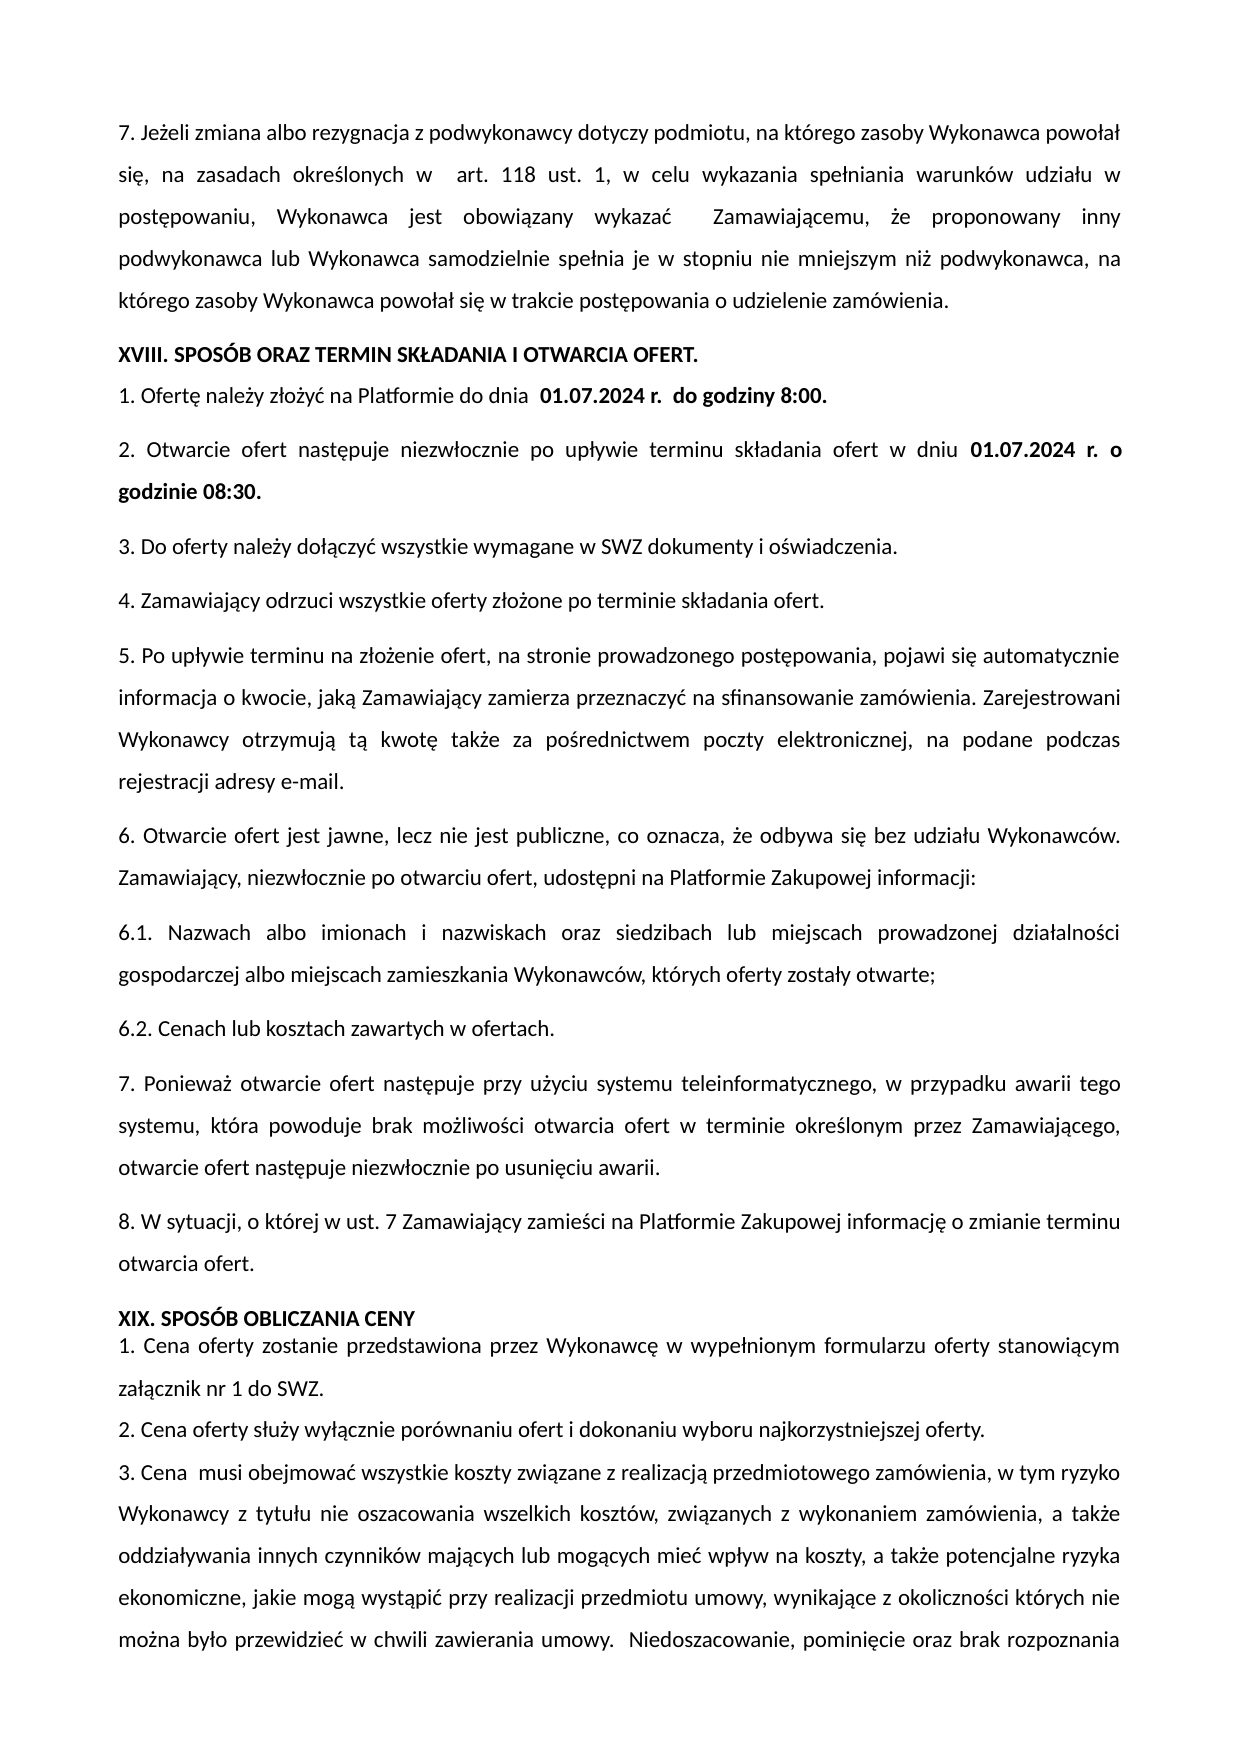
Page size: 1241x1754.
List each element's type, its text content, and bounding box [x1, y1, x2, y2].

text XIX. SPOSÓB OBLICZANIA CENY [118, 1304, 1122, 1332]
text 4. Zamawiający odrzuci wszystkie oferty złożone po terminie składania ofert. [118, 586, 1122, 614]
text XVIII. SPOSÓB ORAZ TERMIN SKŁADANIA I OTWARCIA OFERT. [118, 341, 1122, 368]
text 6.1. Nazwach albo imionach i nazwiskach oraz siedzibach lub miejscach prowadzonej działalności gospodarczej albo miejscach zamieszkania Wykonawców, których oferty zostały otwarte; [118, 918, 1122, 988]
text 2. Otwarcie ofert następuje niezwłocznie po upływie terminu składania ofert w dniu 01.07.2024 r. o godzinie 08:30. [118, 436, 1122, 506]
text 2. Cena oferty służy wyłącznie porównaniu ofert i dokonaniu wyboru najkorzystniejszej oferty. [118, 1416, 1122, 1444]
text 6.2. Cenach lub kosztach zawartych w ofertach. [118, 1014, 1122, 1042]
text 5. Po upływie terminu na złożenie ofert, na stronie prowadzonego postępowania, pojawi się automatycznie informacja o kwocie, jaką Zamawiający zamierza przeznaczyć na sfinansowanie zamówienia. Zarejestrowani Wykonawcy otrzymują tą kwotę także za pośrednictwem poczty elektronicznej, na podane podczas rejestracji adresy e-mail. [118, 641, 1122, 795]
text 3. Do oferty należy dołączyć wszystkie wymagane w SWZ dokumenty i oświadczenia. [118, 532, 1122, 560]
text 3. Cena musi obejmować wszystkie koszty związane z realizacją przedmiotowego zamówienia, w tym ryzyko Wykonawcy z tytułu nie oszacowania wszelkich kosztów, związanych z wykonaniem zamówienia, a także oddziaływania innych czynników mających lub mogących mieć wpływ na koszty, a także potencjalne ryzyka ekonomiczne, jakie mogą wystąpić przy realizacji przedmiotu umowy, wynikające z okoliczności których nie można było przewidzieć w chwili zawierania umowy. Niedoszacowanie, pominięcie oraz brak rozpoznania [118, 1458, 1122, 1653]
text 1. Ofertę należy złożyć na Platformie do dnia 01.07.2024 r. do godziny 8:00. [118, 381, 1122, 409]
text 1. Cena oferty zostanie przedstawiona przez Wykonawcę w wypełnionym formularzu oferty stanowiącym załącznik nr 1 do SWZ. [118, 1332, 1122, 1402]
text 8. W sytuacji, o której w ust. 7 Zamawiający zamieści na Platformie Zakupowej informację o zmianie terminu otwarcia ofert. [118, 1207, 1122, 1277]
text 7. Jeżeli zmiana albo rezygnacja z podwykonawcy dotyczy podmiotu, na którego zasoby Wykonawca powołał się, na zasadach określonych w art. 118 ust. 1, w celu wykazania spełniania warunków udziału w postępowaniu, Wykonawca jest obowiązany wykazać Zamawiającemu, że proponowany inny podwykonawca lub Wykonawca samodzielnie spełnia je w stopniu nie mniejszym niż podwykonawca, na którego zasoby Wykonawca powołał się w trakcie postępowania o udzielenie zamówienia. [118, 118, 1122, 314]
text 6. Otwarcie ofert jest jawne, lecz nie jest publiczne, co oznacza, że odbywa się bez udziału Wykonawców. Zamawiający, niezwłocznie po otwarciu ofert, udostępni na Platformie Zakupowej informacji: [118, 821, 1122, 891]
text 7. Ponieważ otwarcie ofert następuje przy użyciu systemu teleinformatycznego, w przypadku awarii tego systemu, która powoduje brak możliwości otwarcia ofert w terminie określonym przez Zamawiającego, otwarcie ofert następuje niezwłocznie po usunięciu awarii. [118, 1069, 1122, 1181]
